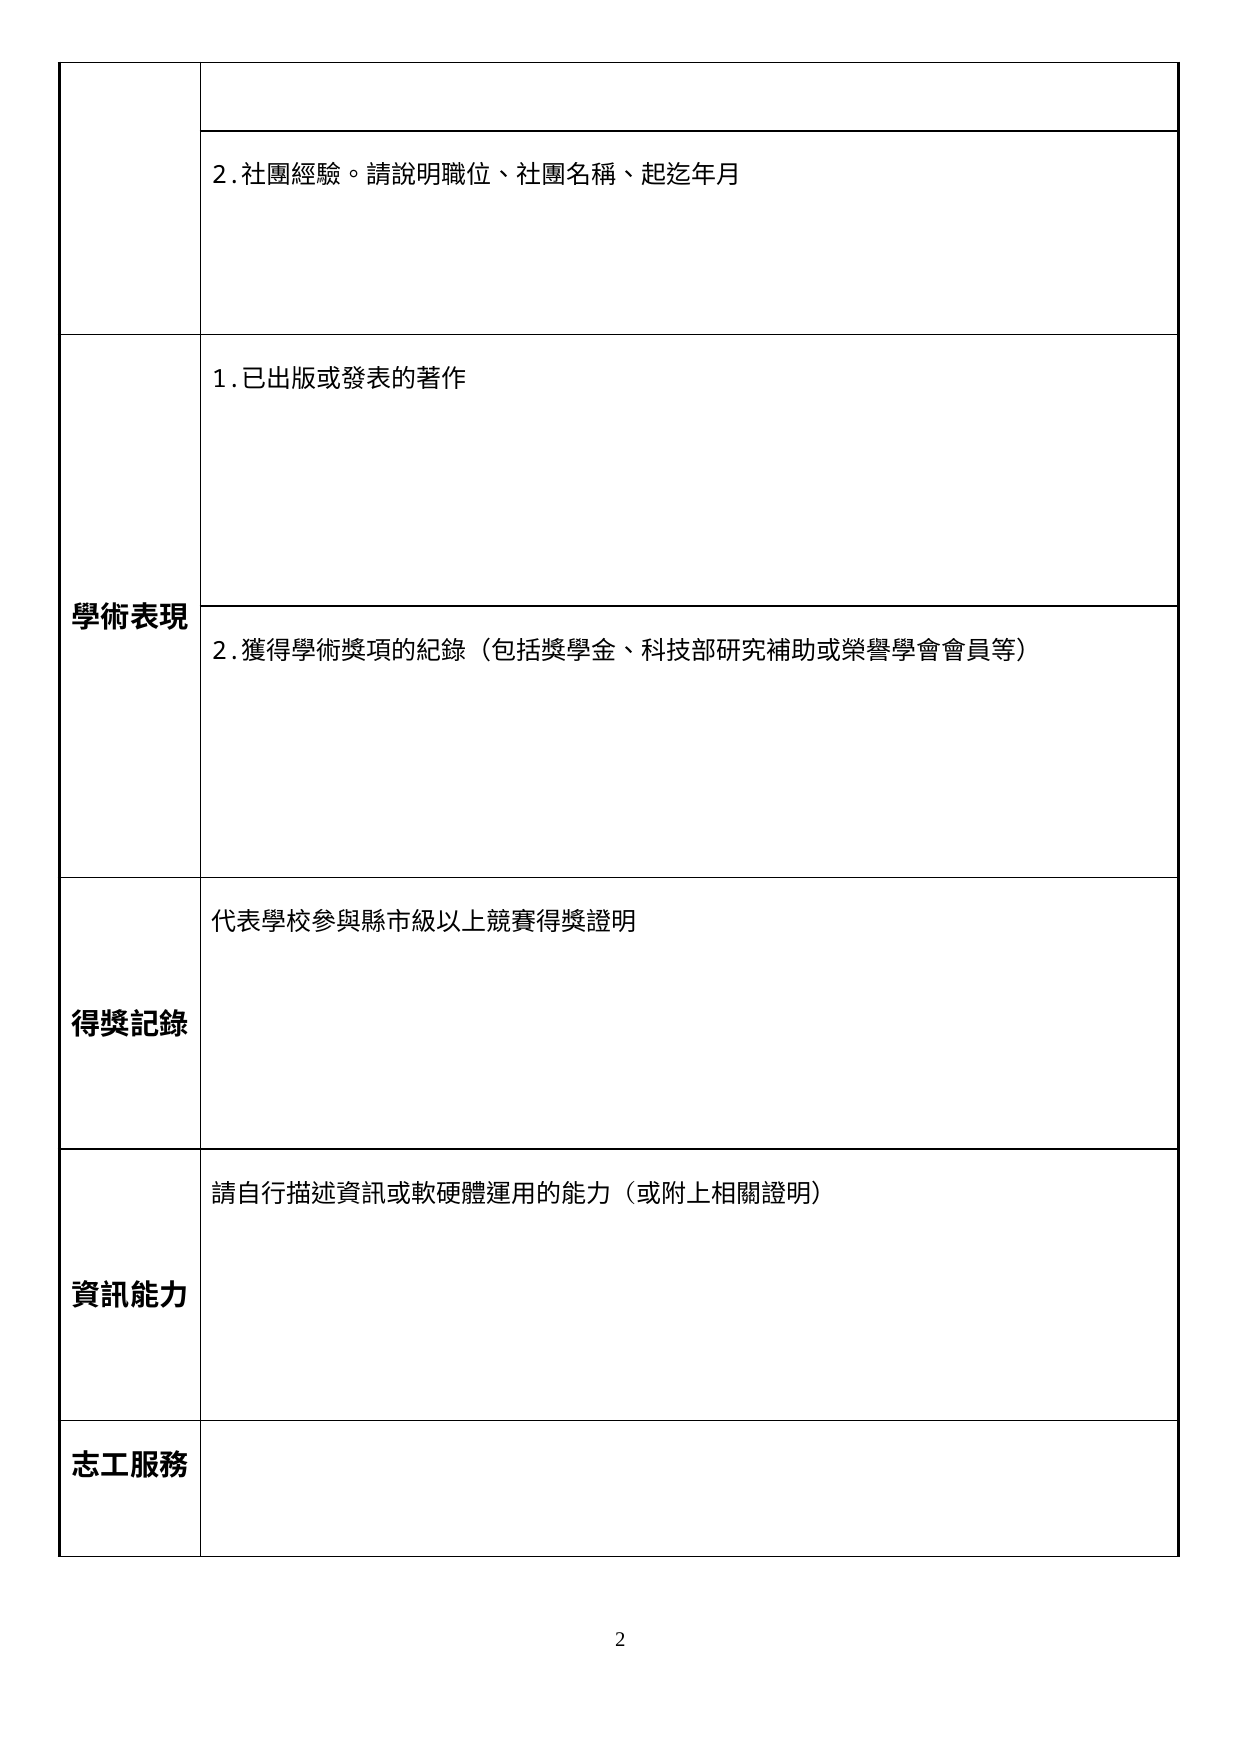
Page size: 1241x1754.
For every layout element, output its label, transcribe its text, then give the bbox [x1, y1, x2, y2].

table_cell 1.已出版或發表的著作 [201, 335, 1177, 605]
table_cell [201, 63, 1177, 130]
table_cell 資訊能力 [61, 1150, 200, 1419]
table_cell 請自行描述資訊或軟硬體運用的能力（或附上相關證明） [201, 1150, 1177, 1419]
table_cell [61, 63, 200, 334]
table_cell 代表學校參與縣市級以上競賽得獎證明 [201, 878, 1177, 1148]
table_cell 2.獲得學術獎項的紀錄（包括獎學金、科技部研究補助或榮譽學會會員等） [201, 607, 1177, 877]
table_cell 得獎記錄 [61, 878, 200, 1148]
table_cell 志工服務 [61, 1421, 200, 1556]
table_cell [201, 1421, 1177, 1556]
table_cell 學術表現 [61, 335, 200, 877]
table_cell 2.社團經驗。請說明職位、社團名稱、起迄年月 [201, 132, 1177, 334]
